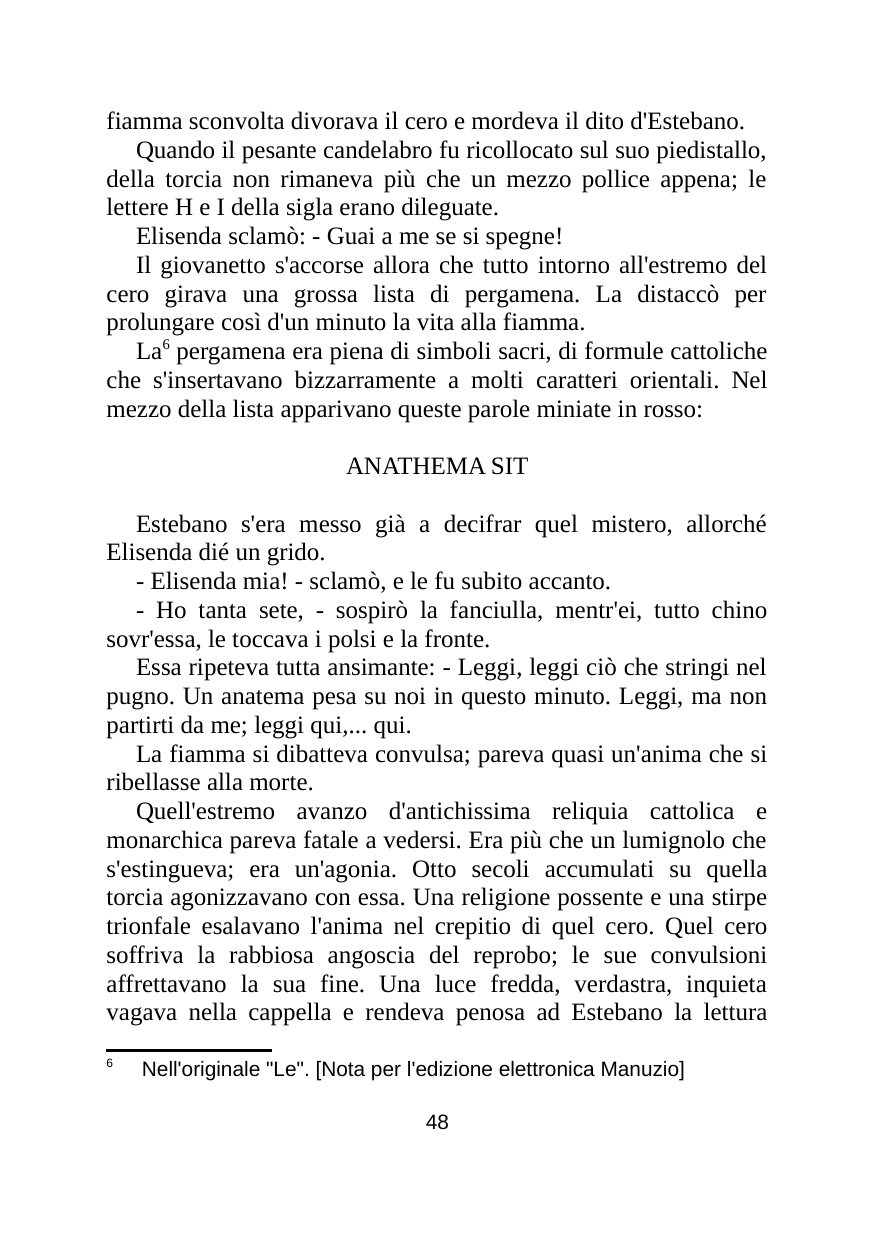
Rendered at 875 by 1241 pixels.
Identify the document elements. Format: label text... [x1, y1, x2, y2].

text ANATHEMA SIT [106, 451, 768, 480]
text La pergamena era piena di simboli sacri, di formule cattoliche che s'insertavano bizzarramente a molti caratteri orientali. Nel mezzo della lista apparivano queste parole miniate in rosso: [106, 336, 768, 422]
text Il giovanetto s'accorse allora che tutto intorno all'estremo del cero girava una grossa lista di pergamena. La distaccò per prolungare così d'un minuto la vita alla fiamma. [106, 250, 768, 336]
text Elisenda sclamò: - Guai a me se si spegne! [106, 221, 768, 250]
text La fiamma si dibatteva convulsa; pareva quasi un'anima che si ribellasse alla morte. [106, 739, 768, 796]
text - Elisenda mia! - sclamò, e le fu subito accanto. [106, 566, 768, 595]
text - Ho tanta sete, - sospirò la fanciulla, mentr'ei, tutto chino sovr'essa, le toccava i polsi e la fronte. [106, 595, 768, 652]
text Estebano s'era messo già a decifrar quel mistero, allorché Elisenda dié un grido. [106, 509, 768, 566]
text Quell'estremo avanzo d'antichissima reliquia cattolica e monarchica pareva fatale a vedersi. Era più che un lumignolo che s'estingueva; era un'agonia. Otto secoli accumulati su quella torcia agonizzavano con essa. Una religione possente e una stirpe trionfale esalavano l'anima nel crepitio di quel cero. Quel cero soffriva la rabbiosa angoscia del reprobo; le sue convulsioni affrettavano la sua fine. Una luce fredda, verdastra, inquieta vagava nella cappella e rendeva penosa ad Estebano la lettura [106, 796, 768, 1026]
text Nell'originale "Le". [Nota per l'edizione elettronica Manuzio] [106, 1057, 768, 1081]
text Essa ripeteva tutta ansimante: - Leggi, leggi ciò che stringi nel pugno. Un anatema pesa su noi in questo minuto. Leggi, ma non partirti da me; leggi qui,... qui. [106, 652, 768, 739]
text Quando il pesante candelabro fu ricollocato sul suo piedistallo, della torcia non rimaneva più che un mezzo pollice appena; le lettere H e I della sigla erano dileguate. [106, 135, 768, 221]
text fiamma sconvolta divorava il cero e mordeva il dito d'Estebano. [106, 106, 768, 135]
